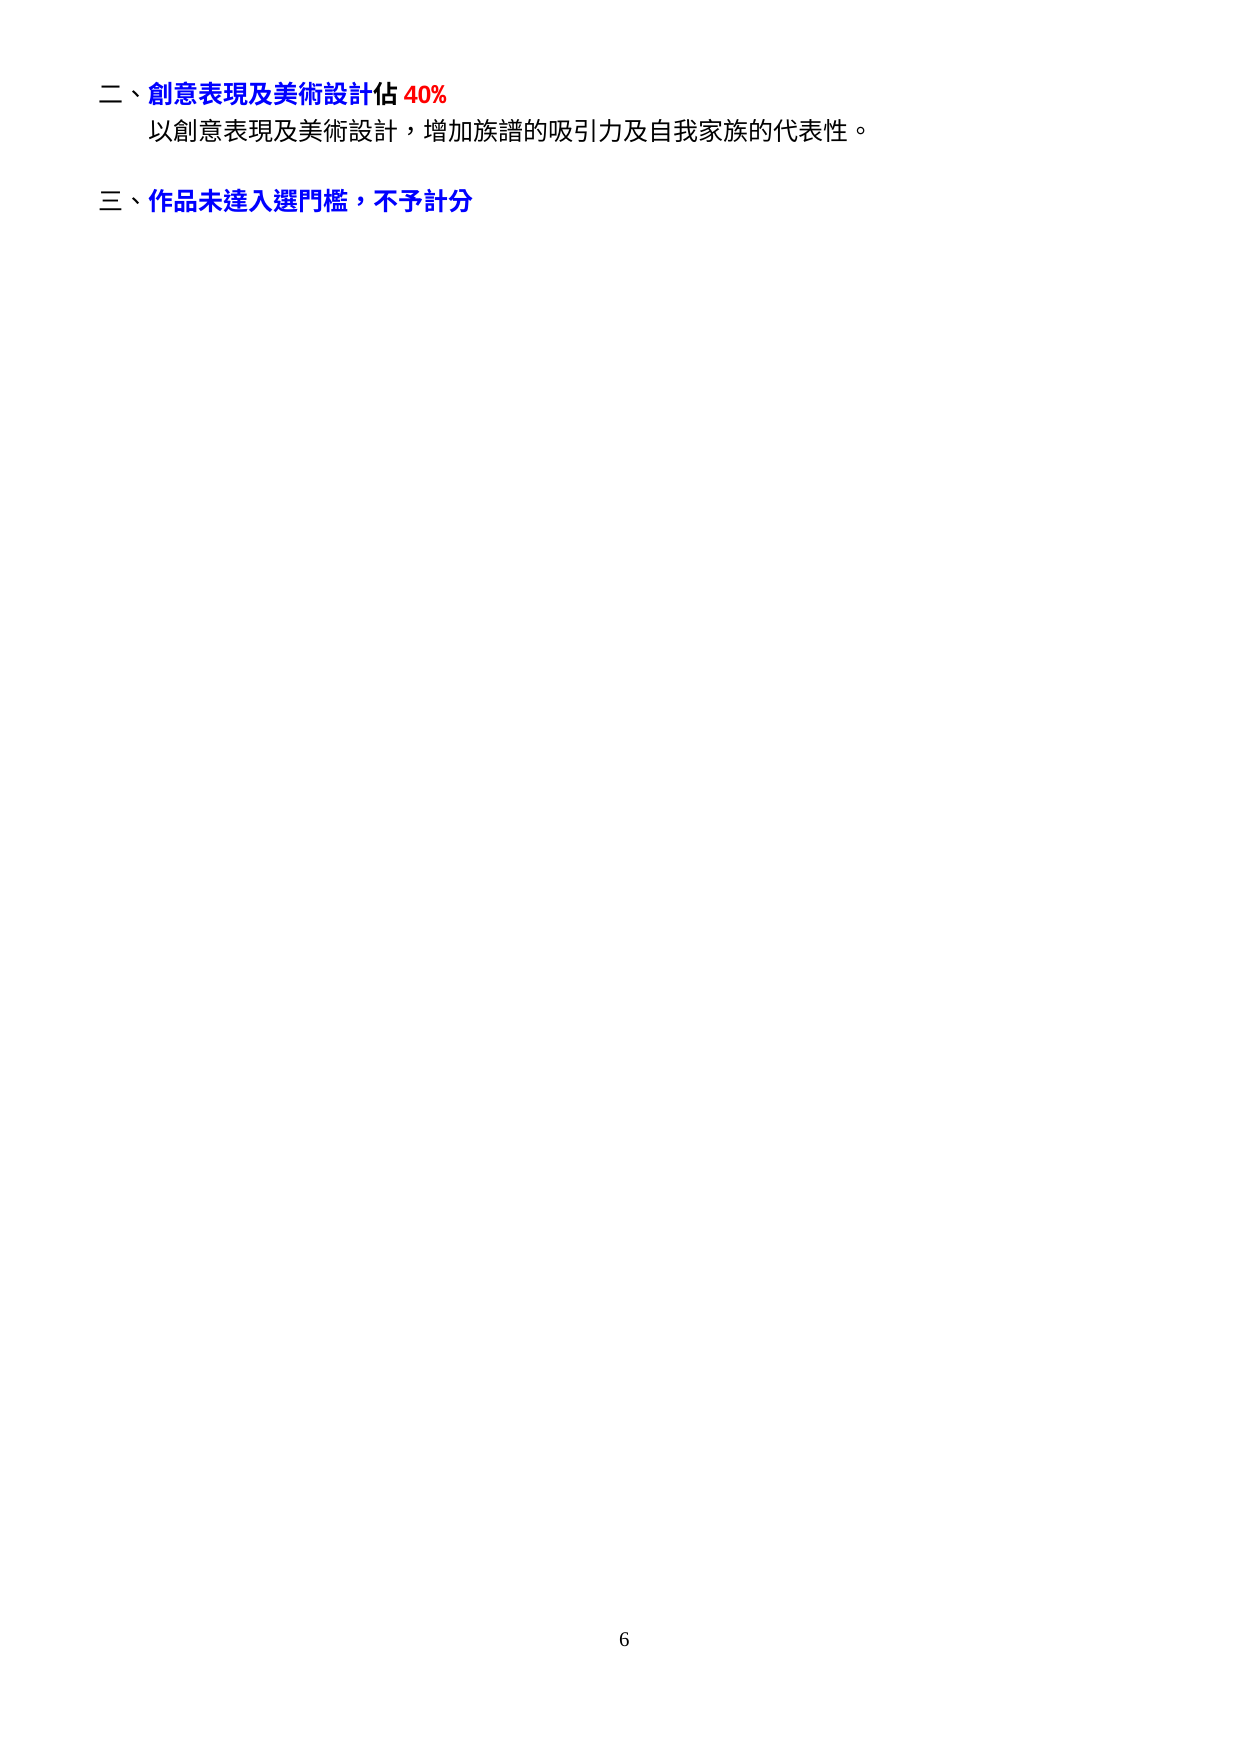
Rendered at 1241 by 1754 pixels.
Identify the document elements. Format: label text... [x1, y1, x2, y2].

text 二、創意表現及美術設計佔40% [98, 75, 1152, 111]
text 以創意表現及美術設計，增加族譜的吸引力及自我家族的代表性。 [138, 111, 1152, 147]
text 三、作品未達入選門檻，不予計分 [98, 182, 1152, 218]
